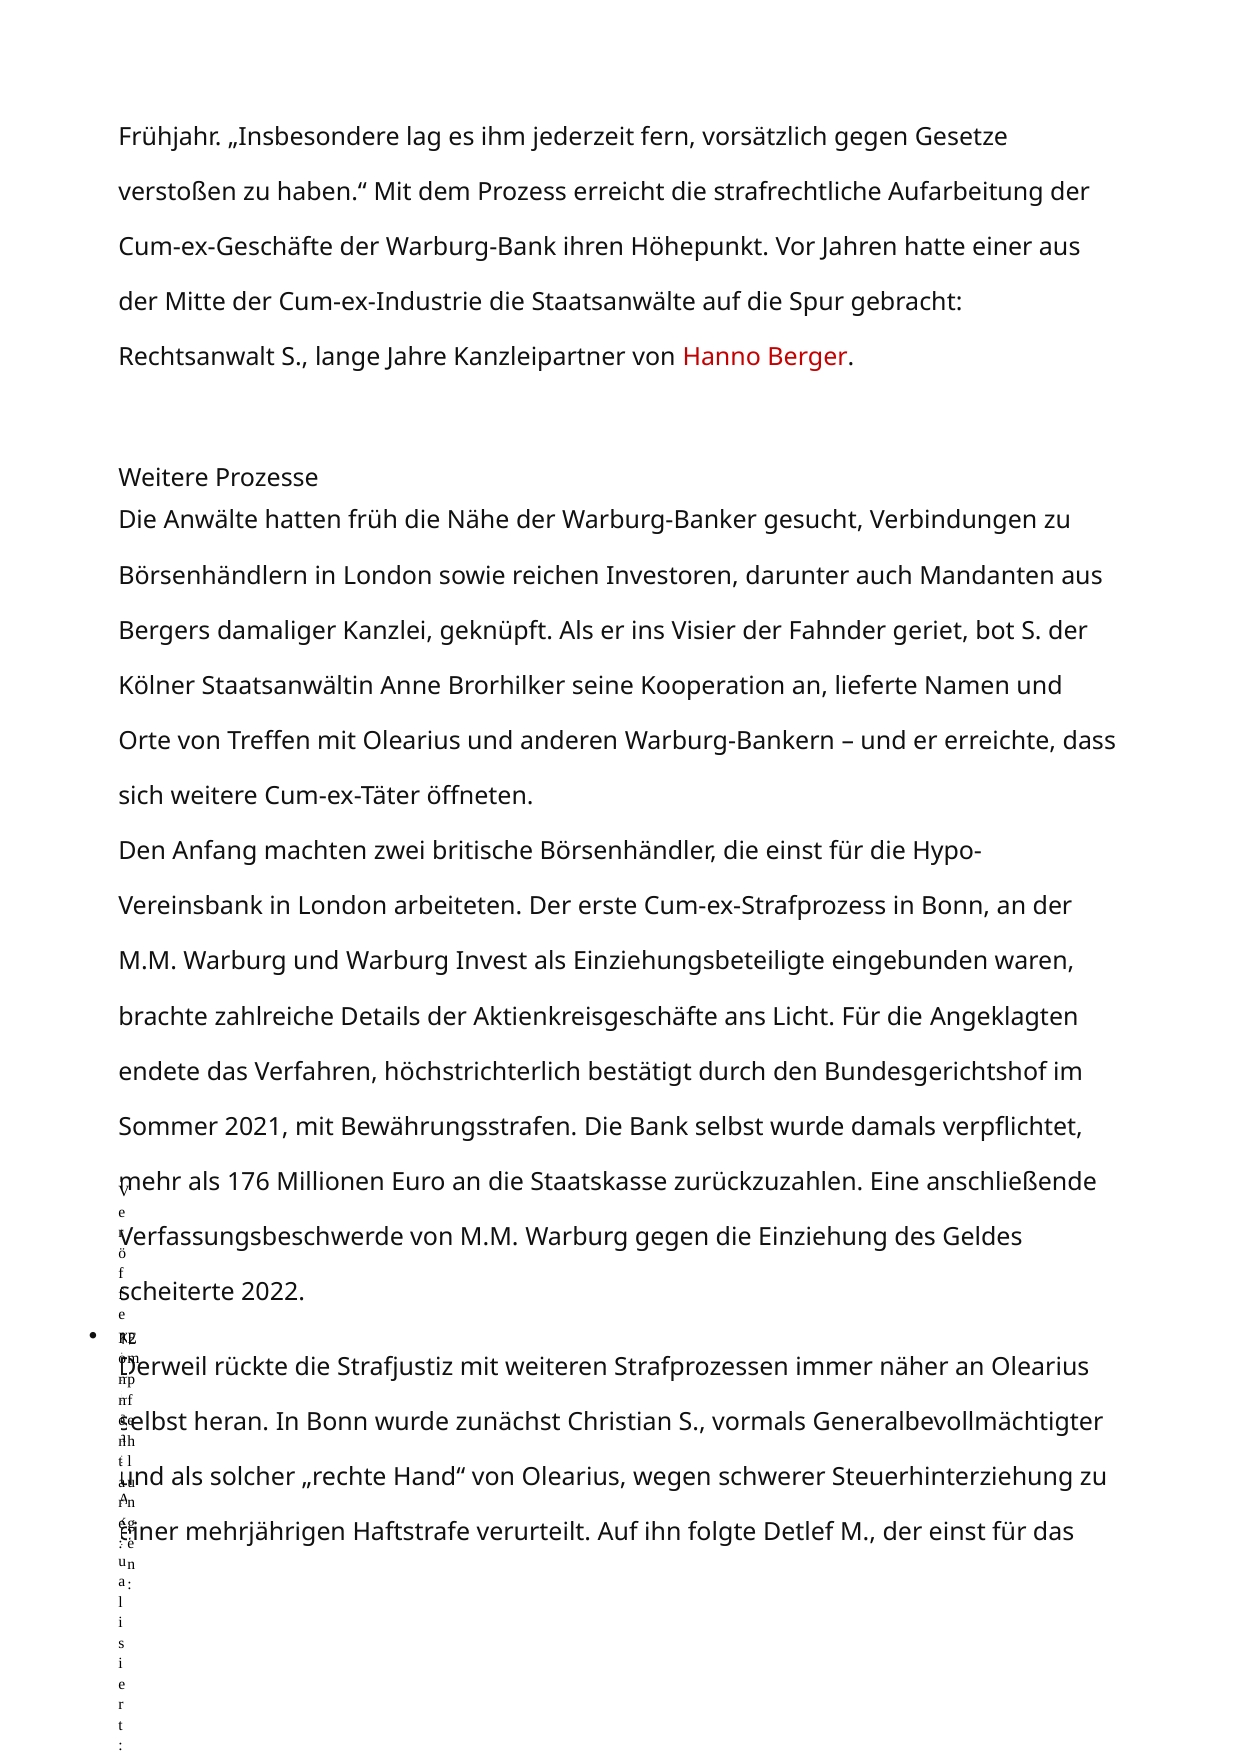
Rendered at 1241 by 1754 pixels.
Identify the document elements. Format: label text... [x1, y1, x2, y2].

list 12 [121, 1340, 127, 1348]
text Frühjahr. „Insbesondere lag es ihm jederzeit fern, vorsätzlich gegen Gesetze verstoßen zu haben.“ Mit dem Prozess erreicht die strafrechtliche Aufarbeitung der Cum-ex-Geschäfte der Warburg-Bank ihren Höhepunkt. Vor Jahren hatte einer aus der Mitte der Cum-ex-Industrie die Staatsanwälte auf die Spur gebracht: Rechtsanwalt S., lange Jahre Kanzleipartner von Hanno Berger. [118, 118, 1122, 373]
subtitle Weitere Prozesse [118, 460, 1122, 494]
text Den Anfang machten zwei britische Börsenhändler, die einst für die Hypo-Vereinsbank in London arbeiteten. Der erste Cum-ex-Strafprozess in Bonn, an der M.M. Warburg und Warburg Invest als Einziehungsbeteiligte eingebunden waren, brachte zahlreiche Details der Aktienkreisgeschäfte ans Licht. Für die ­Angeklagten endete das Verfahren, höchstrichterlich bestätigt durch den Bundesgerichtshof im Sommer 2021, mit Bewährungsstrafen. Die Bank selbst wurde damals verpflichtet, mehr als 176 Millionen Euro an die Staatskasse zurückzuzahlen. Eine anschließende Verfassungsbeschwerde von M.M. Warburg gegen die Einziehung des Geldes scheiterte 2022. [118, 833, 1122, 1308]
text Die Anwälte hatten früh die Nähe der Warburg-Banker gesucht, Verbindungen zu Börsenhändlern in London sowie reichen Investoren, darunter auch Mandanten aus Bergers damaliger Kanzlei, geknüpft. Als er ins Visier der Fahnder geriet, bot S. der Kölner Staatsanwältin Anne Brorhilker seine Kooperation an, lieferte Namen und Orte von Treffen mit Olearius und anderen Warburg-Bankern – und er erreichte, dass sich weitere Cum-ex-Täter öffneten. [118, 502, 1122, 812]
list 12 [121, 1329, 127, 1340]
list 12 [129, 1329, 1122, 1348]
text Derweil rückte die Strafjustiz mit weiteren Strafprozessen immer näher an Olearius selbst heran. In Bonn wurde zunächst Christian S., vormals Generalbevollmächtigter und als solcher „rechte Hand“ von Olearius, wegen schwerer Steuerhinterziehung zu einer mehrjährigen Haftstrafe verurteilt. Auf ihn folgte Detlef M., der einst für das Risiko-Con­trol­ling der Fondsgesellschaft Warburg Invest verantwortlich war. Die Urteile sind mittlerweile rechtskräftig. [129, 1348, 1122, 1548]
